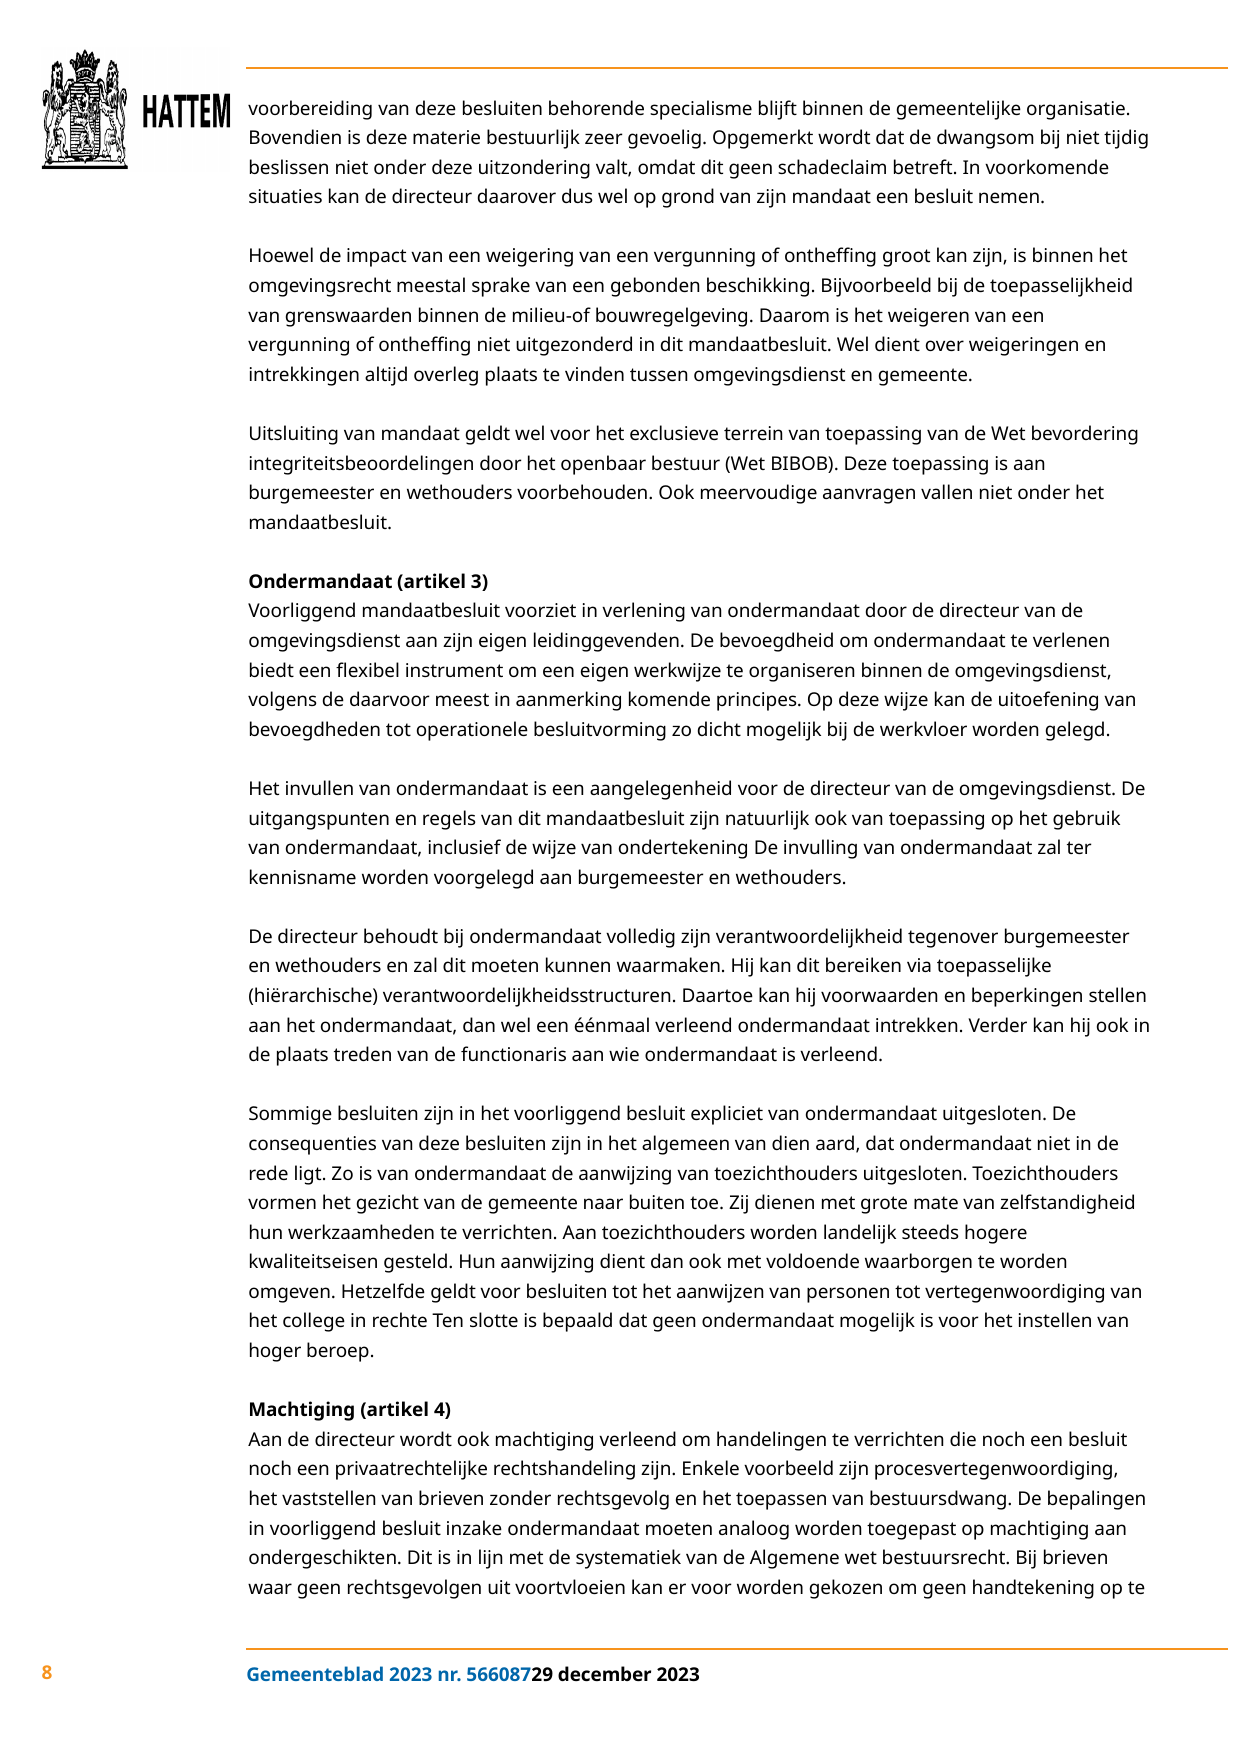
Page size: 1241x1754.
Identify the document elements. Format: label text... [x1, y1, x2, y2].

text Ondermandaat (artikel 3) [248, 568, 1152, 594]
text Machtiging (artikel 4) [248, 1396, 1152, 1422]
text De directeur behoudt bij ondermandaat volledig zijn verantwoordelijkheid tegenover burgemeester en wethouders en zal dit moeten kunnen waarmaken. Hij kan dit bereiken via toepasselijke (hiërarchische) verantwoordelijkheidsstructuren. Daartoe kan hij voorwaarden en beperkingen stellen aan het ondermandaat, dan wel een éénmaal verleend ondermandaat intrekken. Verder kan hij ook in de plaats treden van de functionaris aan wie ondermandaat is verleend. [248, 923, 1152, 1067]
text Hoewel de impact van een weigering van een vergunning of ontheffing groot kan zijn, is binnen het omgevingsrecht meestal sprake van een gebonden beschikking. Bijvoorbeeld bij de toepasselijkheid van grenswaarden binnen de milieu-of bouwregelgeving. Daarom is het weigeren van een vergunning of ontheffing niet uitgezonderd in dit mandaatbesluit. Wel dient over weigeringen en intrekkingen altijd overleg plaats te vinden tussen omgevingsdienst en gemeente. [248, 243, 1152, 387]
text Het invullen van ondermandaat is een aangelegenheid voor de directeur van de omgevingsdienst. De uitgangspunten en regels van dit mandaatbesluit zijn natuurlijk ook van toepassing op het gebruik van ondermandaat, inclusief de wijze van ondertekening De invulling van ondermandaat zal ter kennisname worden voorgelegd aan burgemeester en wethouders. [248, 775, 1152, 890]
text Aan de directeur wordt ook machtiging verleend om handelingen te verrichten die noch een besluit noch een privaatrechtelijke rechtshandeling zijn. Enkele voorbeeld zijn procesvertegenwoordiging, het vaststellen van brieven zonder rechtsgevolg en het toepassen van bestuursdwang. De bepalingen in voorliggend besluit inzake ondermandaat moeten analoog worden toegepast op machtiging aan ondergeschikten. Dit is in lijn met de systematiek van de Algemene wet bestuursrecht. Bij brieven waar geen rechtsgevolgen uit voortvloeien kan er voor worden gekozen om geen handtekening op te [248, 1426, 1152, 1600]
picture [41, 47, 231, 172]
text Sommige besluiten zijn in het voorliggend besluit expliciet van ondermandaat uitgesloten. De consequenties van deze besluiten zijn in het algemeen van dien aard, dat ondermandaat niet in de rede ligt. Zo is van ondermandaat de aanwijzing van toezichthouders uitgesloten. Toezichthouders vormen het gezicht van de gemeente naar buiten toe. Zij dienen met grote mate van zelfstandigheid hun werkzaamheden te verrichten. Aan toezichthouders worden landelijk steeds hogere kwaliteitseisen gesteld. Hun aanwijzing dient dan ook met voldoende waarborgen te worden omgeven. Hetzelfde geldt voor besluiten tot het aanwijzen van personen tot vertegenwoordiging van het college in rechte Ten slotte is bepaald dat geen ondermandaat mogelijk is voor het instellen van hoger beroep. [248, 1101, 1152, 1363]
text Uitsluiting van mandaat geldt wel voor het exclusieve terrein van toepassing van de Wet bevordering integriteitsbeoordelingen door het openbaar bestuur (Wet BIBOB). Deze toepassing is aan burgemeester en wethouders voorbehouden. Ook meervoudige aanvragen vallen niet onder het mandaatbesluit. [248, 420, 1152, 535]
text voorbereiding van deze besluiten behorende specialisme blijft binnen de gemeentelijke organisatie. Bovendien is deze materie bestuurlijk zeer gevoelig. Opgemerkt wordt dat de dwangsom bij niet tijdig beslissen niet onder deze uitzondering valt, omdat dit geen schadeclaim betreft. In voorkomende situaties kan de directeur daarover dus wel op grond van zijn mandaat een besluit nemen. [248, 95, 1152, 209]
text Voorliggend mandaatbesluit voorziet in verlening van ondermandaat door de directeur van de omgevingsdienst aan zijn eigen leidinggevenden. De bevoegdheid om ondermandaat te verlenen biedt een flexibel instrument om een eigen werkwijze te organiseren binnen de omgevingsdienst, volgens de daarvoor meest in aanmerking komende principes. Op deze wijze kan de uitoefening van bevoegdheden tot operationele besluitvorming zo dicht mogelijk bij de werkvloer worden gelegd. [248, 598, 1152, 742]
